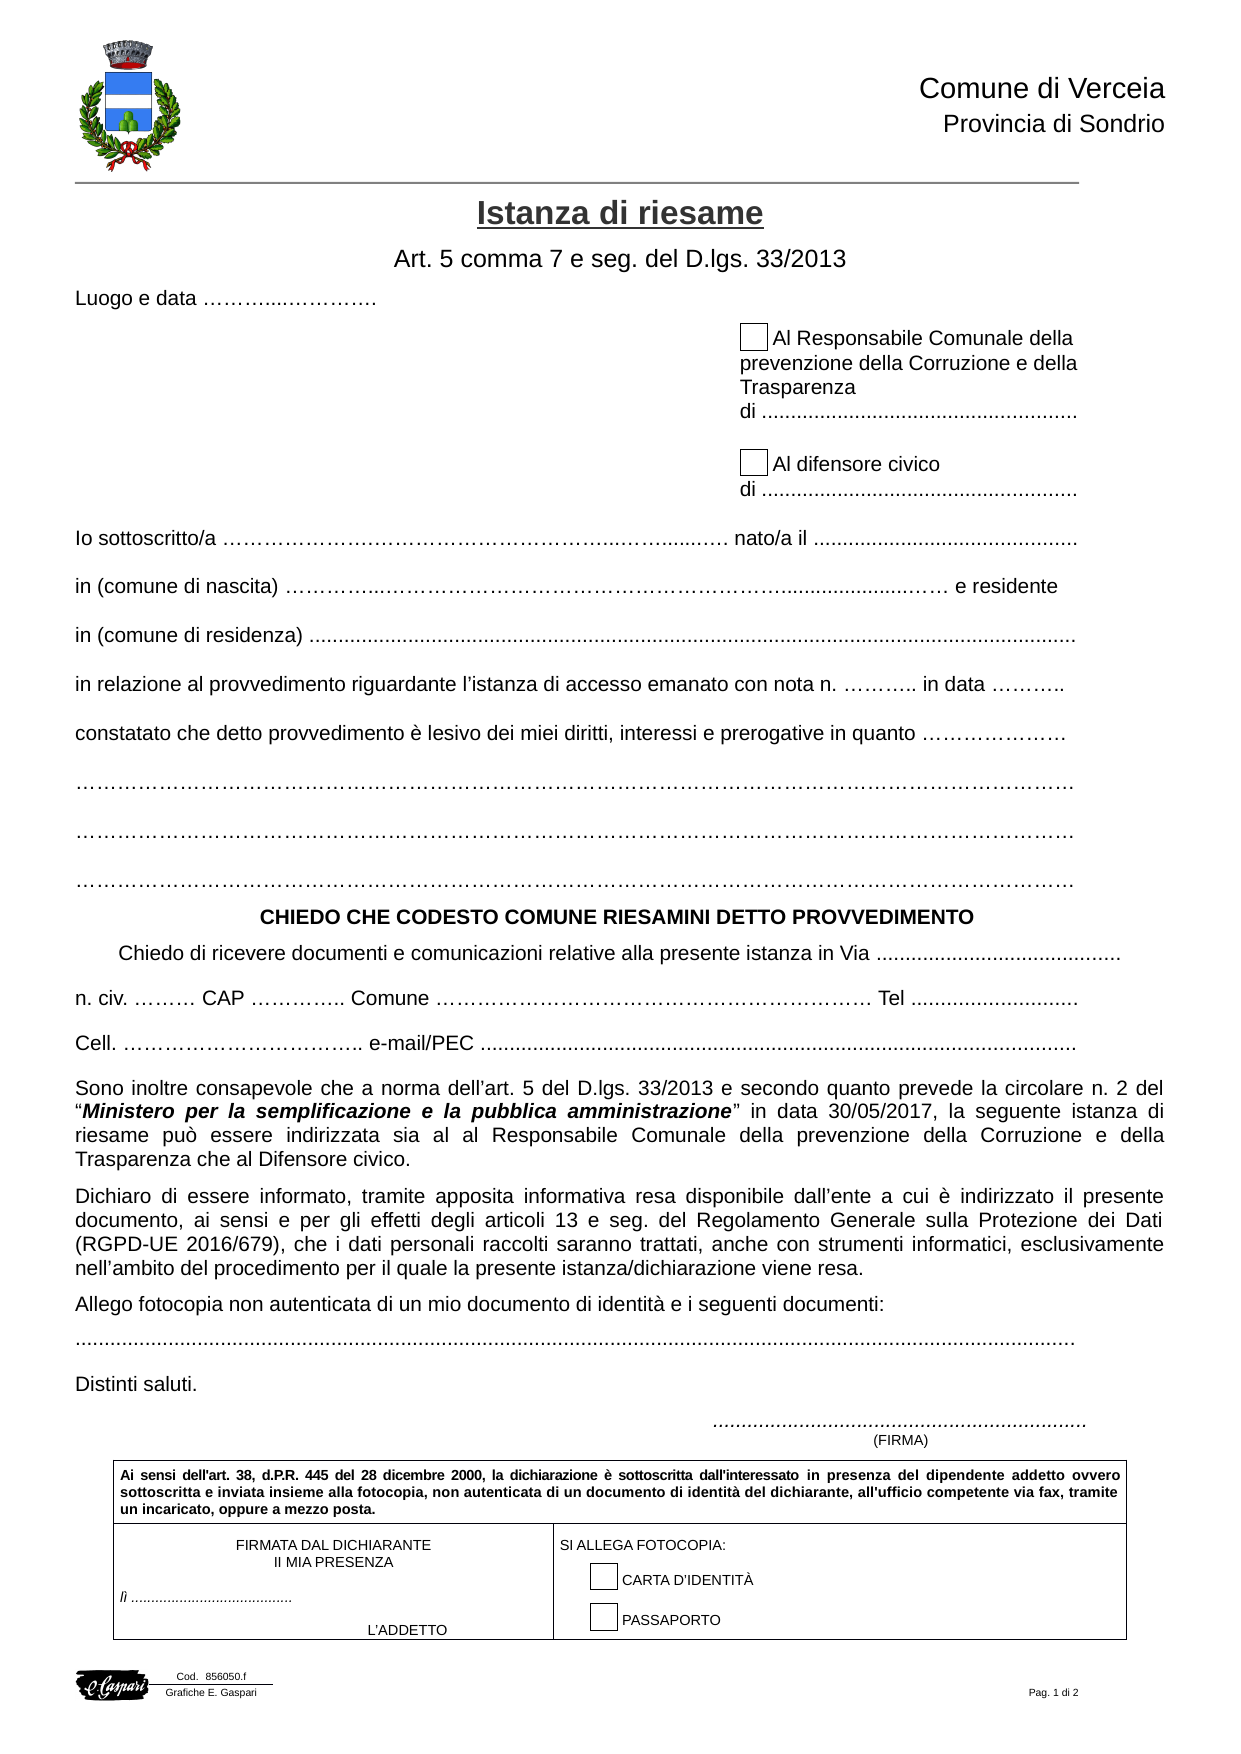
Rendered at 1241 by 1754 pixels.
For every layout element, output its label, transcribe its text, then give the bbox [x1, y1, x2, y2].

text ……………………………………………………………………………………………………………………………… [75, 819, 1165, 843]
subtitle Istanza di riesame [75, 193, 1165, 232]
text CHIEDO CHE CODESTO COMUNE RIESAMINI DETTO PROVVEDIMENTO [75, 904, 1165, 928]
text Art. 5 comma 7 e seg. del D.lgs. 33/2013 [75, 244, 1165, 273]
text Al difensore civico [739, 448, 1165, 476]
text Allego fotocopia non autenticata di un mio documento di identità e i seguenti documenti: [75, 1292, 1165, 1316]
text Comune di Verceia [181, 71, 1165, 104]
text ……………………………………………………………………………………………………………………………… [75, 868, 1165, 892]
table_cell FIRMATA DAL DICHIARANTE II MIA PRESENZA lì ........................................ L’ADDETTO [114, 1524, 553, 1639]
text (FIRMA) [636, 1432, 1165, 1449]
text ……………………………………………………………………………………………………………………………… [75, 770, 1165, 794]
picture [79, 40, 181, 172]
text Al Responsabile Comunale della prevenzione della Corruzione e della Trasparenza [739, 322, 1165, 399]
table_cell SI ALLEGA FOTOCOPIA: CARTA D’IDENTITÀ PASSAPORTO [554, 1524, 1126, 1639]
text Dichiaro di essere informato, tramite apposita informativa resa disponibile dall’ente a cui è indirizzato il presente documento, ai sensi e per gli effetti degli articoli 13 e seg. del Regolamento Generale sulla Protezione dei Dati (RGPD-UE 2016/679), che i dati personali raccolti saranno trattati, anche con strumenti informatici, esclusivamente nell’ambito del procedimento per il quale la presente istanza/dichiarazione viene resa. [75, 1184, 1165, 1279]
text Luogo e data ………....…………. [75, 286, 1165, 309]
text Distinti saluti. [75, 1372, 1165, 1396]
text Io sottoscritto/a ………………….……………………………...…….......…. nato/a il [75, 525, 1165, 549]
text in (comune di residenza) [75, 623, 1165, 647]
text in (comune di nascita) …………...…………………………………………………......................…… e residente [75, 574, 1165, 598]
text di [739, 476, 1165, 500]
text n. civ. ……… CAP ………….. Comune ……………………………………………………… Tel [75, 986, 1165, 1010]
text Provincia di Sondrio [181, 109, 1165, 138]
text Chiedo di ricevere documenti e comunicazioni relative alla presente istanza in Via [75, 941, 1165, 965]
text Sono inoltre consapevole che a norma dell’art. 5 del D.lgs. 33/2013 e secondo quanto prevede la circolare n. 2 del “Ministero per la semplificazione e la pubblica amministrazione” in data 30/05/2017, la seguente istanza di riesame può essere indirizzata sia al al Responsabile Comunale della prevenzione della Corruzione e della Trasparenza che al Difensore civico. [75, 1075, 1165, 1171]
text Cell. …………………………….. e-mail/PEC [75, 1031, 1165, 1054]
table_header Ai sensi dell'art. 38, d.P.R. 445 del 28 dicembre 2000, la dichiarazione è sottoscritta dall'interessato in presenza del dipendente addetto ovvero sottoscritta e inviata insieme alla fotocopia, non autenticata di un documento di identità del dichiarante, all'ufficio competente via fax, tramite un incaricato, oppure a mezzo posta. [114, 1461, 1126, 1523]
picture [75, 1669, 149, 1701]
text ................................................................. [636, 1408, 1165, 1432]
text in relazione al provvedimento riguardante l’istanza di accesso emanato con nota n. ……….. in data ……….. [75, 672, 1165, 696]
text di [739, 399, 1165, 423]
text constatato che detto provvedimento è lesivo dei miei diritti, interessi e prerogative in quanto ………………… [75, 721, 1165, 745]
